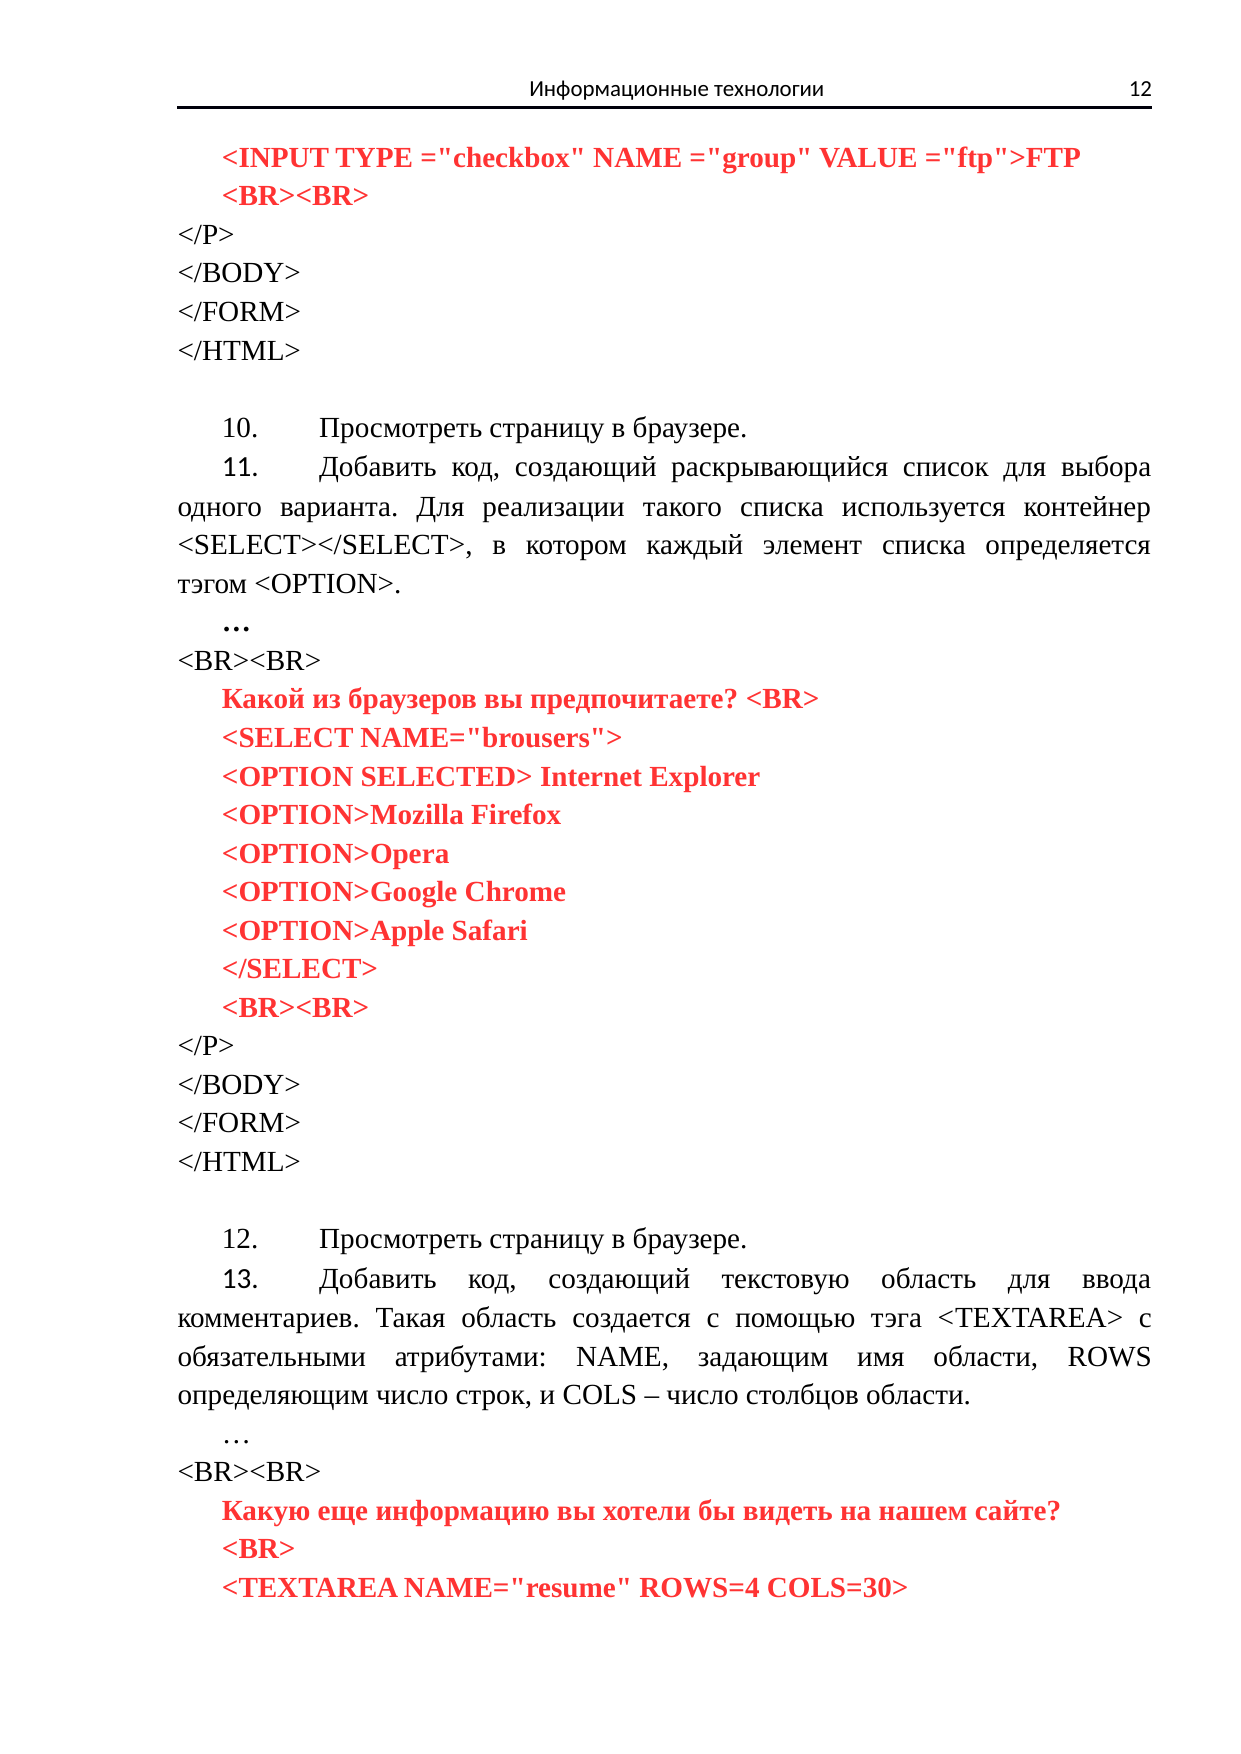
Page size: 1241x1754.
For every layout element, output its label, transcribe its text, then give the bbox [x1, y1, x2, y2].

text </HTML> [177, 1144, 1152, 1178]
text <OPTION>Opera [222, 836, 1152, 869]
text </HTML> [177, 333, 1152, 366]
text <BR><BR> [222, 178, 1152, 212]
text <TEXTAREA NAME="resume" ROWS=4 COLS=30> [222, 1570, 1152, 1604]
list Добавить код, создающий раскрывающийся список для выбора одного варианта. Для реализации такого списка используется контейнер <SELECT></SELECT>, в котором каждый элемент списка определяется тэгом <OPTION>. [177, 448, 1152, 599]
text <BR> [222, 1532, 1152, 1565]
text Какой из браузеров вы предпочитаете? <BR> [222, 682, 1152, 715]
text </P> [177, 1028, 1152, 1062]
text <BR><BR> [177, 1454, 1152, 1488]
text <BR><BR> [177, 643, 1152, 677]
text <OPTION>Mozilla Firefox [222, 797, 1152, 831]
text </BODY> [177, 1067, 1152, 1101]
text <BR><BR> [222, 990, 1152, 1023]
text </BODY> [177, 256, 1152, 289]
list Просмотреть страницу в браузере. [177, 1221, 1152, 1255]
text <OPTION SELECTED> Internet Explorer [222, 759, 1152, 792]
text </P> [177, 217, 1152, 251]
text <INPUT TYPE ="checkbox" NAME ="group" VALUE ="ftp">FTP [222, 140, 1152, 173]
list Добавить код, создающий текстовую область для ввода комментариев. Такая область создается с помощью тэга <TEXTAREA> с обязательными атрибутами: NAME, задающим имя области, ROWS определяющим число строк, и COLS – число столбцов области. [177, 1260, 1152, 1411]
text … [177, 604, 1152, 638]
text <OPTION>Apple Safari [222, 913, 1152, 946]
text </FORM> [177, 294, 1152, 328]
list Просмотреть страницу в браузере. [177, 410, 1152, 443]
text <OPTION>Google Chrome [222, 874, 1152, 908]
text Какую еще информацию вы хотели бы видеть на нашем сайте? [222, 1493, 1152, 1527]
text </FORM> [177, 1106, 1152, 1139]
text </SELECT> [222, 951, 1152, 985]
text … [177, 1416, 1152, 1449]
text <SELECT NAME="brousers"> [222, 720, 1152, 754]
